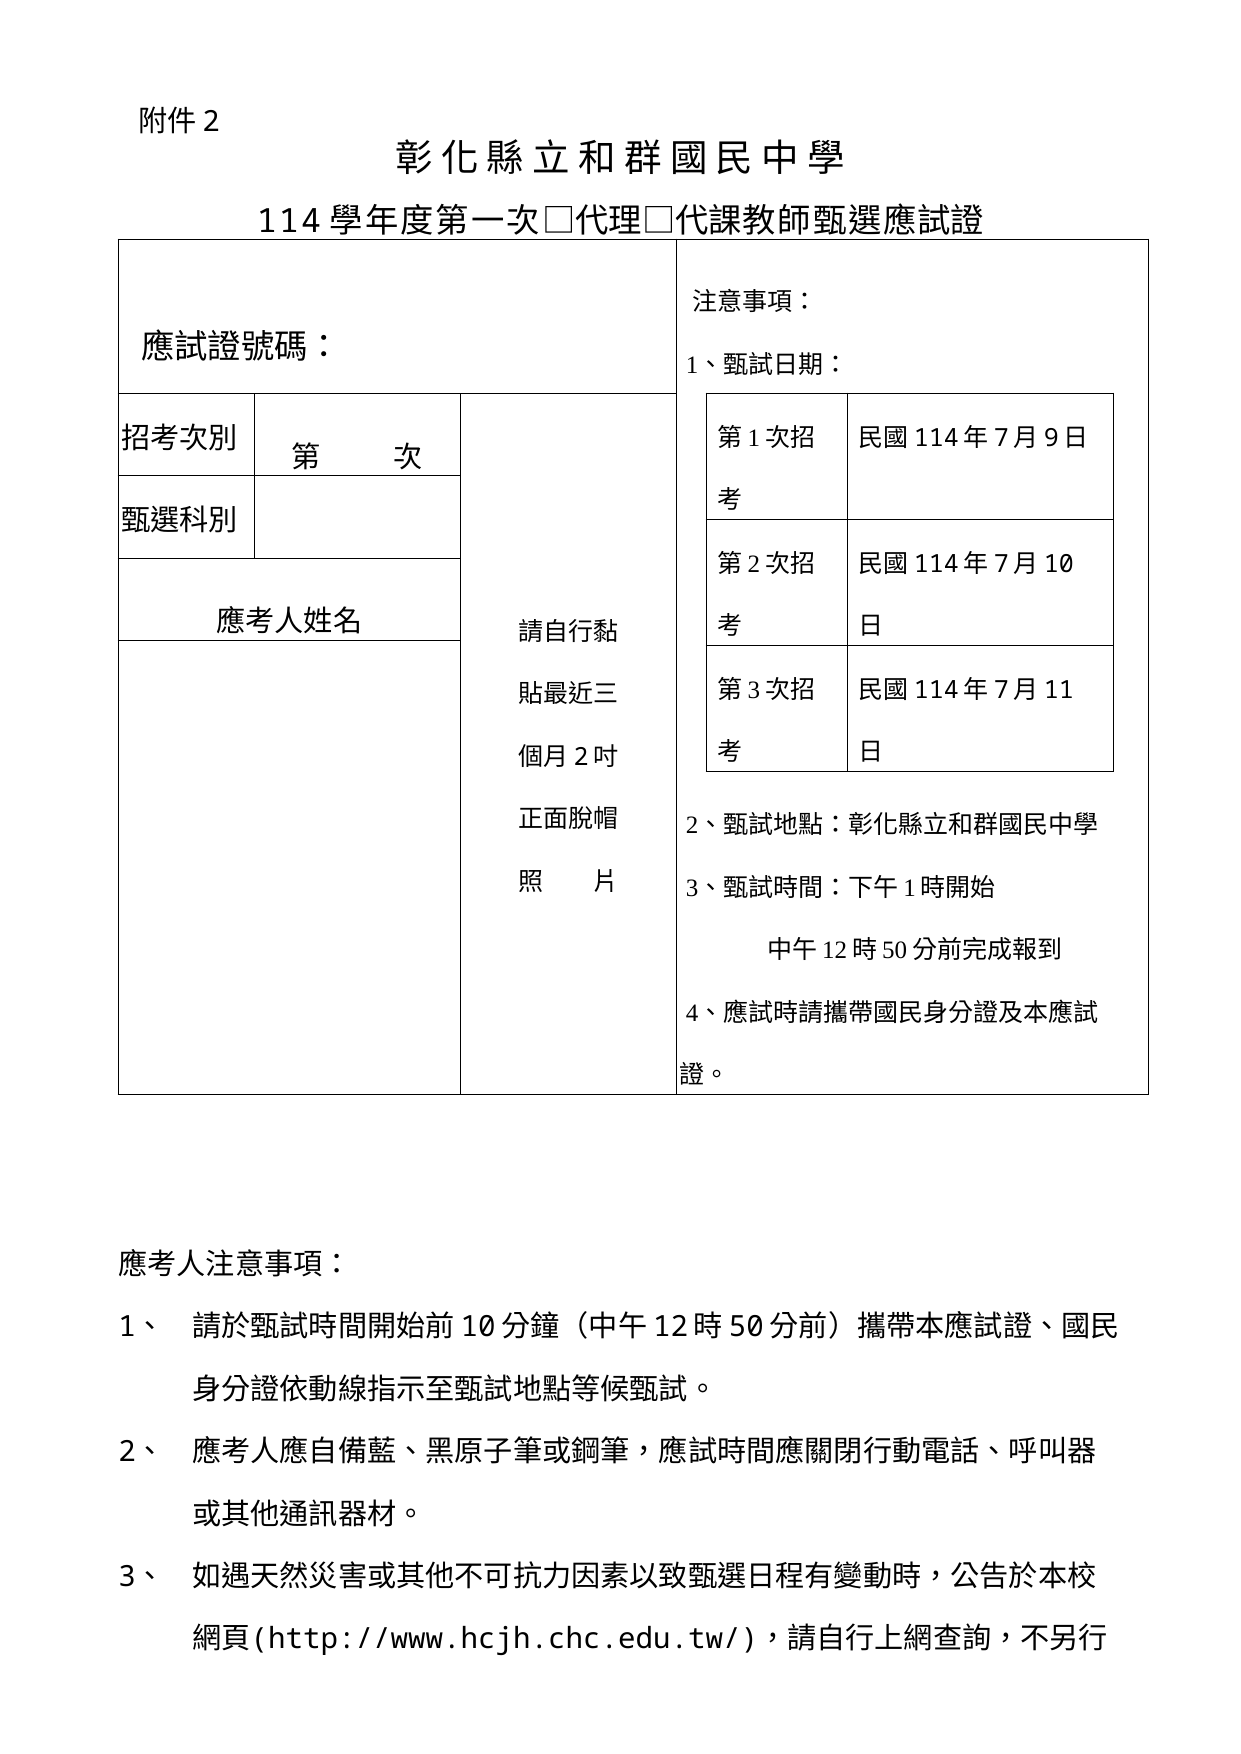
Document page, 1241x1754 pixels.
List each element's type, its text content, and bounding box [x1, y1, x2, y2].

table_header 民國114年7月9日 [848, 394, 1113, 519]
text 彰化縣立和群國民中學 [118, 90, 1122, 176]
table_header 注意事項： 1、甄試日期： 2、甄試地點：彰化縣立和群國民中學 3、甄試時間：下午1時開始 中午12時50分前完成報到 4、應試時請攜帶國民身分證及本應試證。 [677, 240, 1148, 1094]
text 應考人注意事項： [118, 1220, 1122, 1282]
table_cell 招考次別 [119, 394, 254, 475]
table_header 應試證號碼： [119, 240, 676, 393]
text 114學年度第一次□代理□代課教師甄選應試證 [118, 176, 1122, 238]
text 附件2 [138, 98, 243, 140]
table_cell 第2次招考 [707, 520, 847, 645]
list 應考人應自備藍、黑原子筆或鋼筆，應試時間應關閉行動電話、呼叫器或其他通訊器材。 [118, 1407, 1122, 1532]
table_cell 第 次 [255, 394, 460, 475]
table_cell 民國114年7月10日 [848, 520, 1113, 645]
list 如遇天然災害或其他不可抗力因素以致甄選日程有變動時，公告於本校網頁(http://www.hcjh.chc.edu.tw/)，請自行上網查詢，不另行通知。 [118, 1532, 1122, 1657]
table_cell 第3次招考 [707, 646, 847, 771]
table_cell 甄選科別 [119, 476, 254, 558]
table_cell 請自行黏 貼最近三 個月2吋 正面脫帽 照 片 [461, 394, 676, 1094]
list 請於甄試時間開始前10分鐘（中午12時50分前）攜帶本應試證、國民身分證依動線指示至甄試地點等候甄試。 [118, 1282, 1122, 1407]
table_cell [255, 476, 460, 558]
table_header 第1次招考 [707, 394, 847, 519]
table_cell 民國114年7月11日 [848, 646, 1113, 771]
table_cell [119, 641, 460, 1094]
table_cell 應考人姓名 [119, 559, 460, 640]
